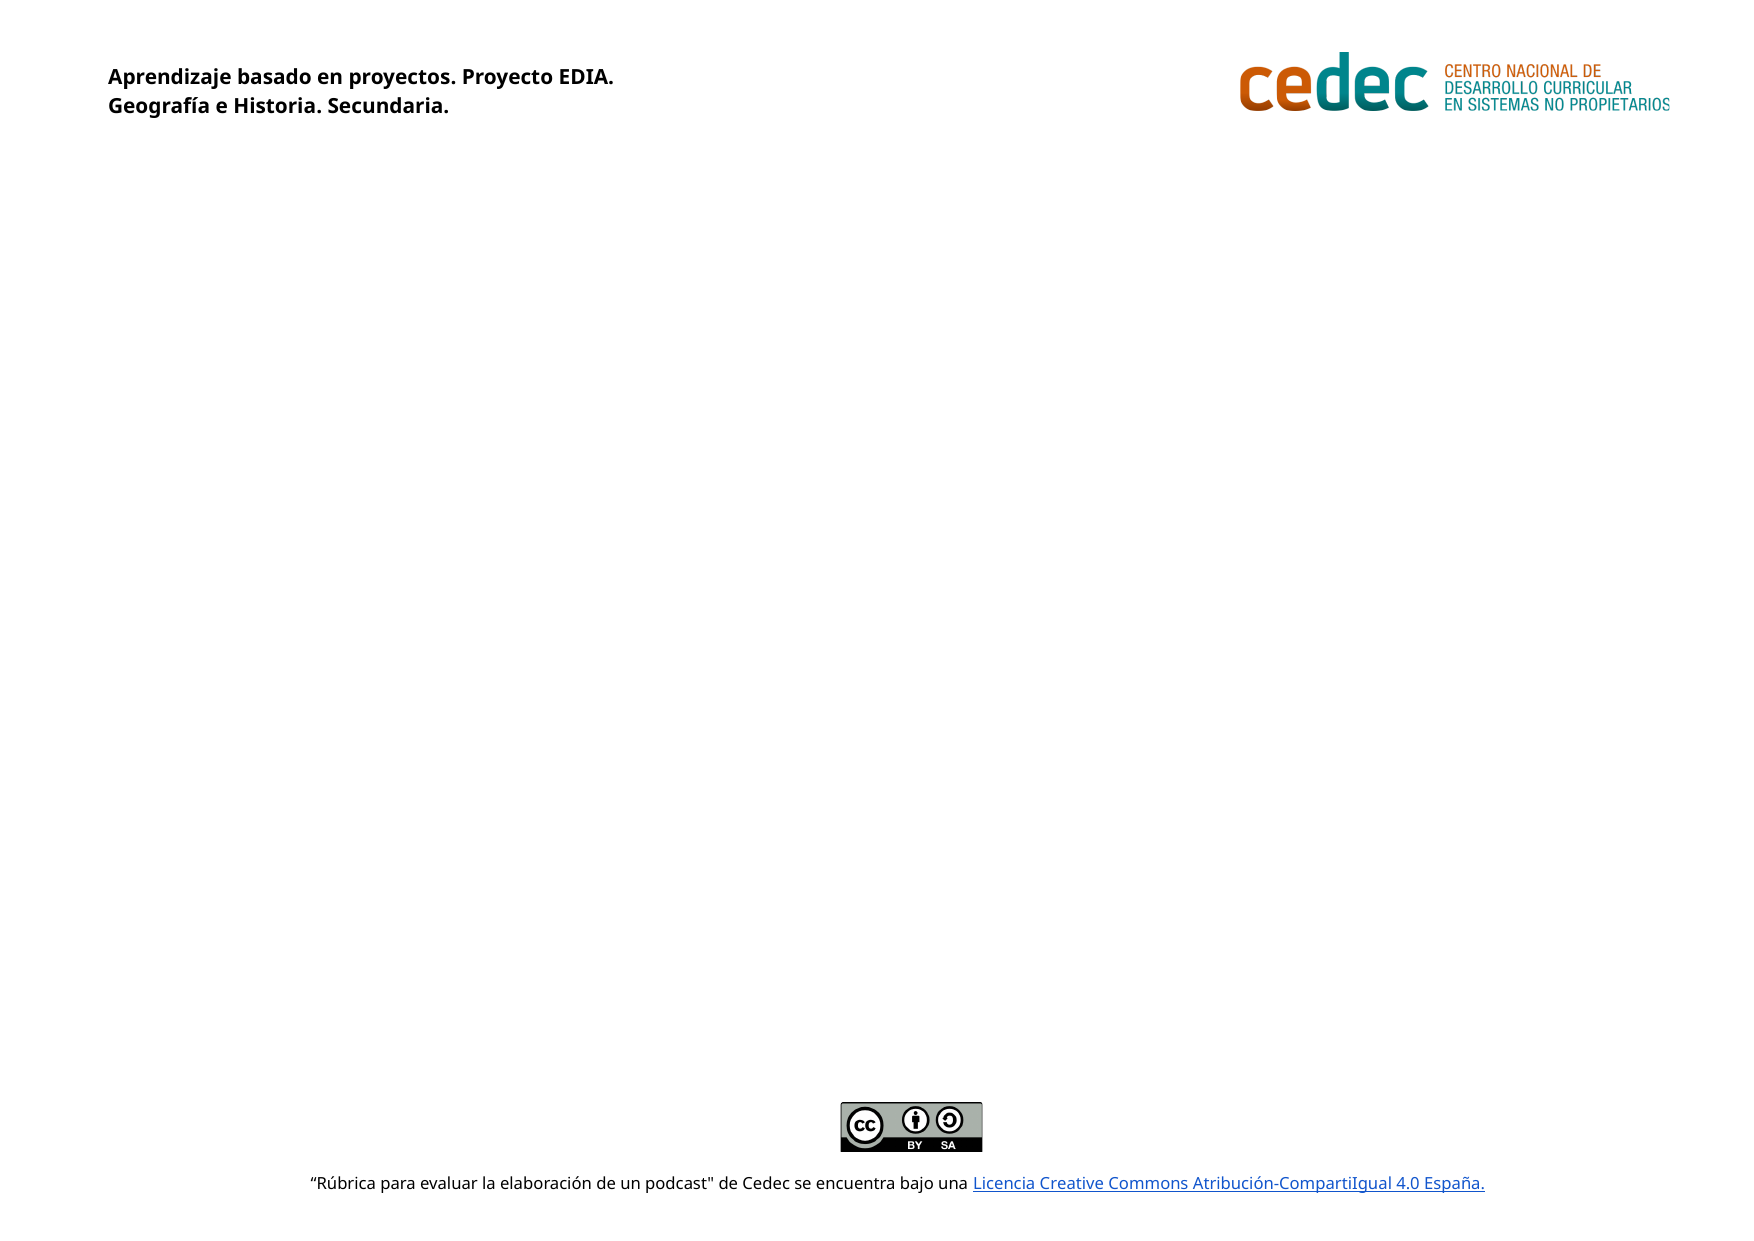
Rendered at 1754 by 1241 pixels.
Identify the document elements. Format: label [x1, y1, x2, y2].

picture [840, 1102, 983, 1152]
picture [1240, 52, 1670, 111]
